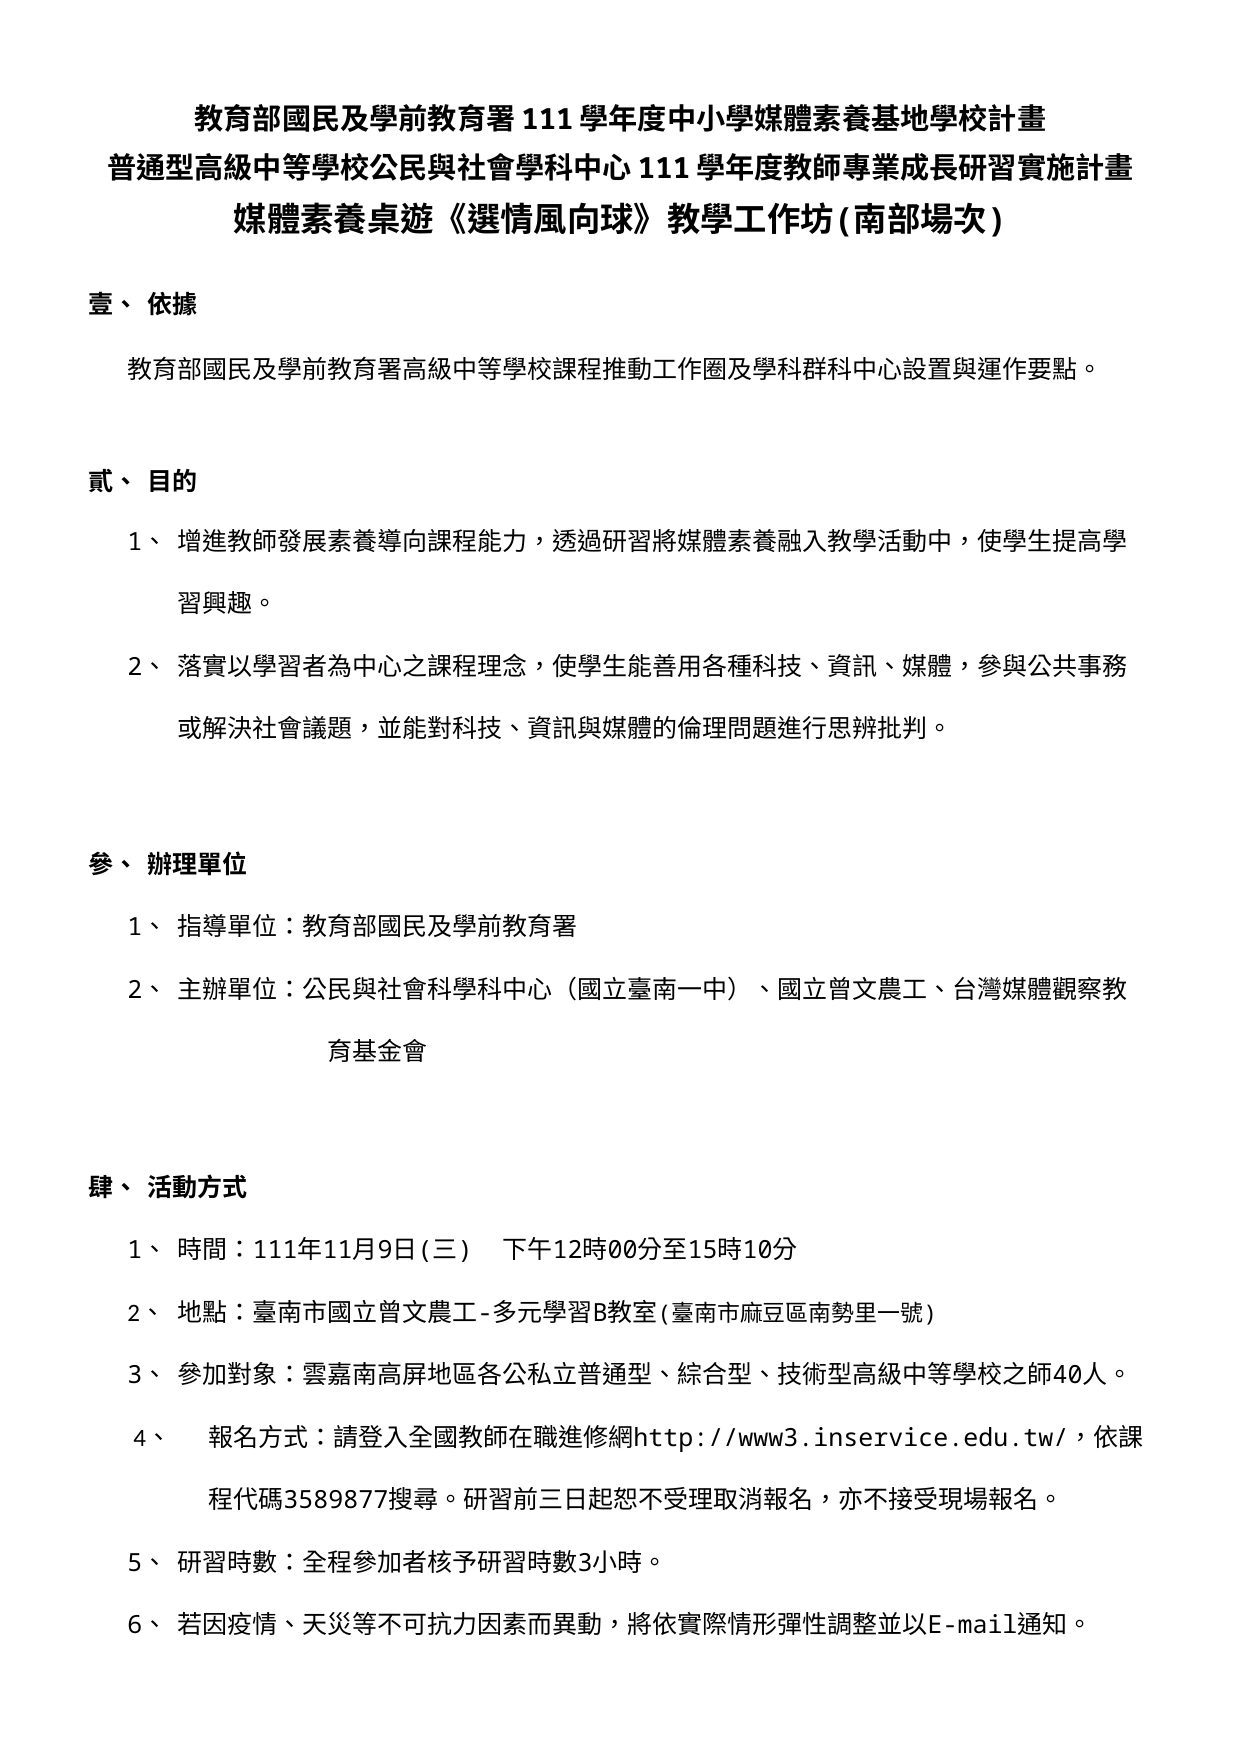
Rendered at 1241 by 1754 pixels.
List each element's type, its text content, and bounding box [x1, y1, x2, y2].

list 依據 [89, 284, 1152, 321]
text 教育部國民及學前教育署111學年度中小學媒體素養基地學校計畫 [89, 96, 1152, 138]
list 報名方式：請登入全國教師在職進修網http://www3.inservice.edu.tw/，依課程代碼3589877搜尋。研習前三日起恕不受理取消報名，亦不接受現場報名。 [133, 1393, 1152, 1518]
list 活動方式 [89, 1143, 1152, 1206]
list 增進教師發展素養導向課程能力，透過研習將媒體素養融入教學活動中，使學生提高學習興趣。 [127, 498, 1152, 623]
list 若因疫情、天災等不可抗力因素而異動，將依實際情形彈性調整並以E-mail通知。 [127, 1581, 1152, 1643]
list 主辦單位：公民與社會科學科中心（國立臺南一中）、國立曾文農工、台灣媒體觀察教 育基金會 [127, 946, 1152, 1071]
text 教育部國民及學前教育署高級中等學校課程推動工作圈及學科群科中心設置與運作要點。 [127, 326, 1152, 388]
list 地點：臺南市國立曾文農工-多元學習B教室(臺南市麻豆區南勢里一號) [127, 1268, 1152, 1331]
list 落實以學習者為中心之課程理念，使學生能善用各種科技、資訊、媒體，參與公共事務或解決社會議題，並能對科技、資訊與媒體的倫理問題進行思辨批判。 [127, 623, 1152, 748]
text 媒體素養桌遊《選情風向球》教學工作坊(南部場次) [89, 193, 1152, 242]
list 參加對象：雲嘉南高屏地區各公私立普通型、綜合型、技術型高級中等學校之師40人。 [127, 1331, 1152, 1393]
list 指導單位：教育部國民及學前教育署 [127, 883, 1152, 946]
text 普通型高級中等學校公民與社會學科中心111學年度教師專業成長研習實施計畫 [89, 144, 1152, 187]
list 研習時數：全程參加者核予研習時數3小時。 [127, 1518, 1152, 1581]
list 辦理單位 [89, 821, 1152, 883]
list 目的 [89, 461, 1152, 498]
list 時間：111年11月9日(三) 下午12時00分至15時10分 [127, 1206, 1152, 1268]
